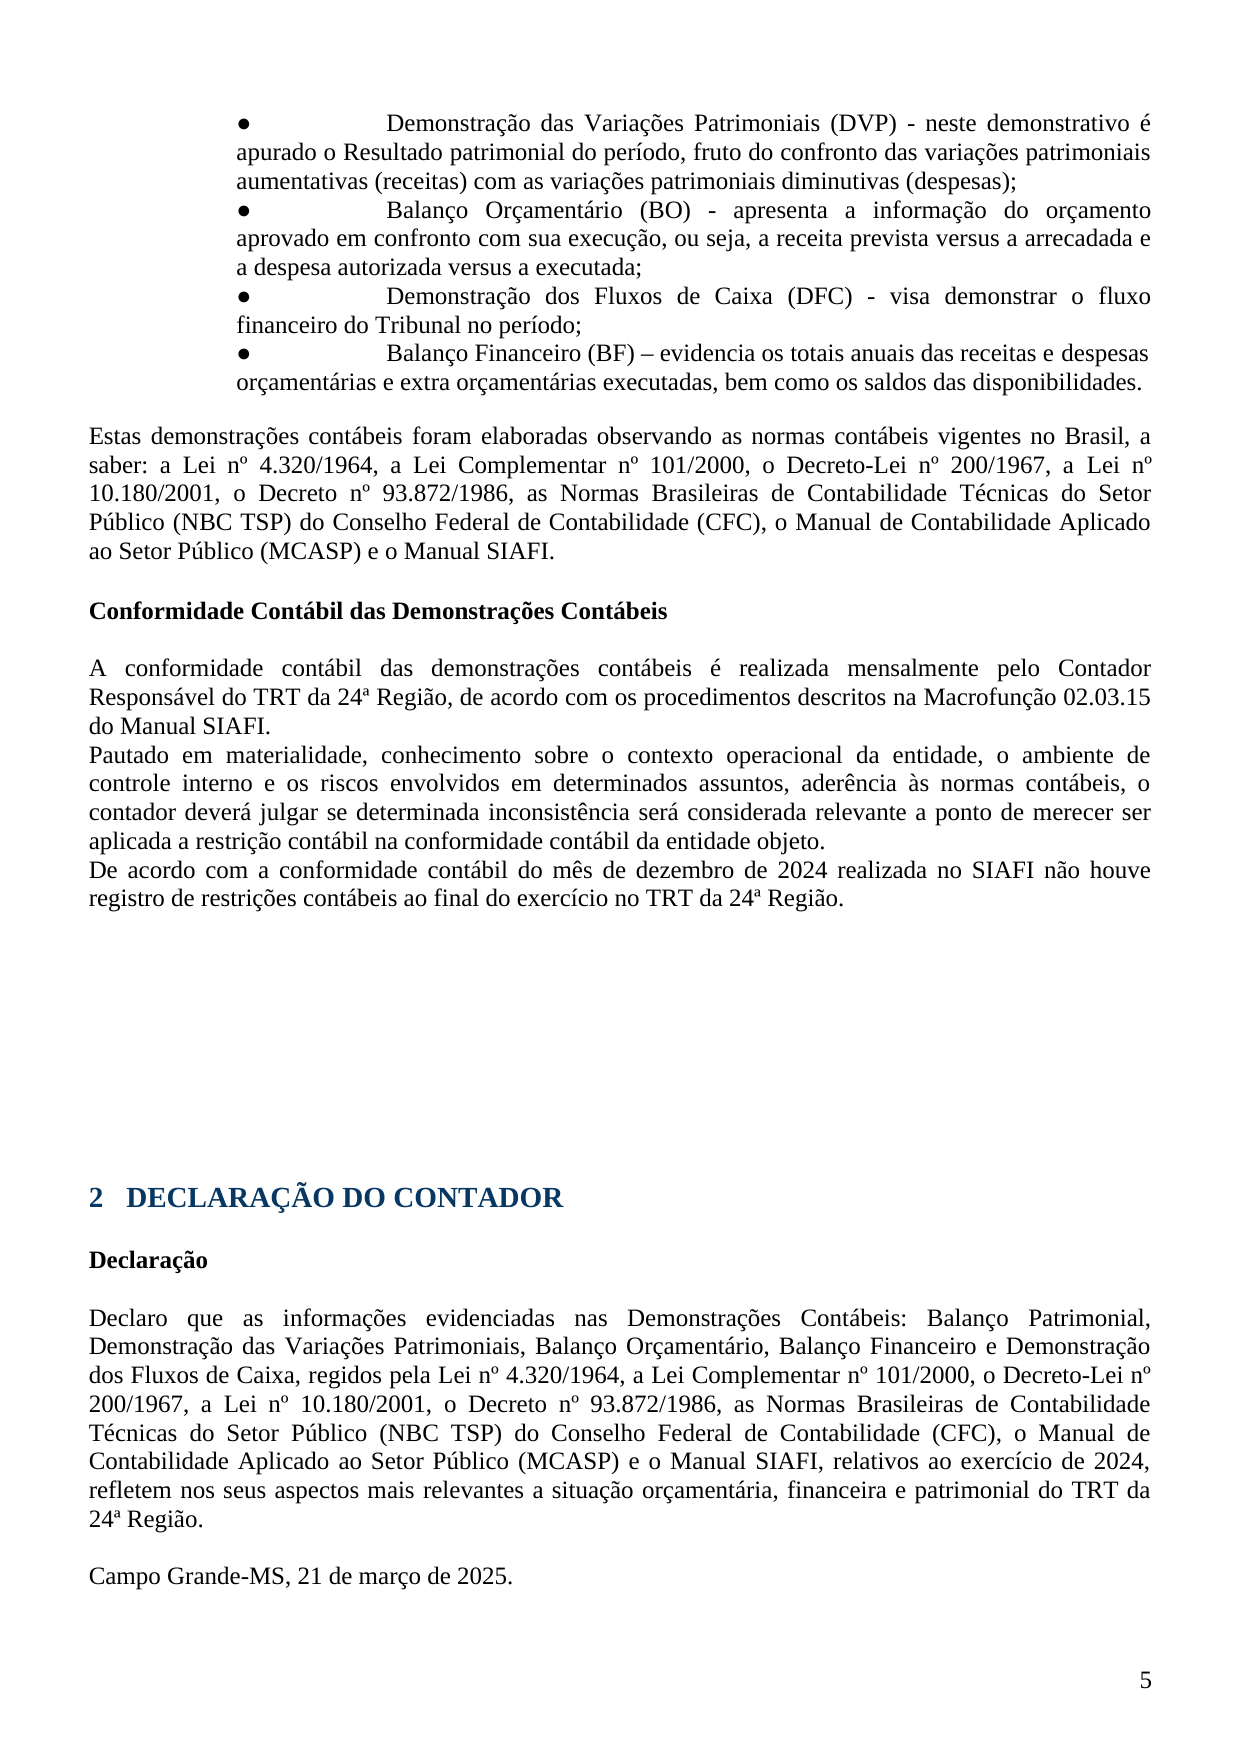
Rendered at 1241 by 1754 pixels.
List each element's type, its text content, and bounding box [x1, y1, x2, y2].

list Balanço Financeiro (BF) – evidencia os totais anuais das receitas e despesas orçamentárias e extra orçamentárias executadas, bem como os saldos das disponibilidades. [236, 338, 1152, 396]
text De acordo com a conformidade contábil do mês de dezembro de 2024 realizada no SIAFI não houve registro de restrições contábeis ao final do exercício no TRT da 24ª Região. [88, 855, 1152, 912]
text Declaração [88, 1245, 1152, 1274]
text Pautado em materialidade, conhecimento sobre o contexto operacional da entidade, o ambiente de controle interno e os riscos envolvidos em determinados assuntos, aderência às normas contábeis, o contador deverá julgar se determinada inconsistência será considerada relevante a ponto de merecer ser aplicada a restrição contábil na conformidade contábil da entidade objeto. [88, 740, 1152, 855]
list DECLARAÇÃO DO CONTADOR [88, 1181, 1152, 1214]
text Conformidade Contábil das Demonstrações Contábeis [88, 596, 1152, 625]
list Demonstração das Variações Patrimoniais (DVP) - neste demonstrativo é apurado o Resultado patrimonial do período, fruto do confronto das variações patrimoniais aumentativas (receitas) com as variações patrimoniais diminutivas (despesas); [236, 108, 1152, 195]
list Balanço Orçamentário (BO) - apresenta a informação do orçamento aprovado em confronto com sua execução, ou seja, a receita prevista versus a arrecadada e a despesa autorizada versus a executada; [236, 195, 1152, 281]
list Demonstração dos Fluxos de Caixa (DFC) - visa demonstrar o fluxo financeiro do Tribunal no período; [236, 281, 1152, 338]
text A conformidade contábil das demonstrações contábeis é realizada mensalmente pelo Contador Responsável do TRT da 24ª Região, de acordo com os procedimentos descritos na Macrofunção 02.03.15 do Manual SIAFI. [88, 653, 1152, 740]
text Estas demonstrações contábeis foram elaboradas observando as normas contábeis vigentes no Brasil, a saber: a Lei nº 4.320/1964, a Lei Complementar nº 101/2000, o Decreto-Lei nº 200/1967, a Lei nº 10.180/2001, o Decreto nº 93.872/1986, as Normas Brasileiras de Contabilidade Técnicas do Setor Público (NBC TSP) do Conselho Federal de Contabilidade (CFC), o Manual de Contabilidade Aplicado ao Setor Público (MCASP) e o Manual SIAFI. [88, 421, 1152, 565]
text Declaro que as informações evidenciadas nas Demonstrações Contábeis: Balanço Patrimonial, Demonstração das Variações Patrimoniais, Balanço Orçamentário, Balanço Financeiro e Demonstração dos Fluxos de Caixa, regidos pela Lei nº 4.320/1964, a Lei Complementar nº 101/2000, o Decreto-Lei nº 200/1967, a Lei nº 10.180/2001, o Decreto nº 93.872/1986, as Normas Brasileiras de Contabilidade Técnicas do Setor Público (NBC TSP) do Conselho Federal de Contabilidade (CFC), o Manual de Contabilidade Aplicado ao Setor Público (MCASP) e o Manual SIAFI, relativos ao exercício de 2024, refletem nos seus aspectos mais relevantes a situação orçamentária, financeira e patrimonial do TRT da 24ª Região. [88, 1303, 1152, 1533]
text Campo Grande-MS, 21 de março de 2025. [88, 1561, 1152, 1590]
